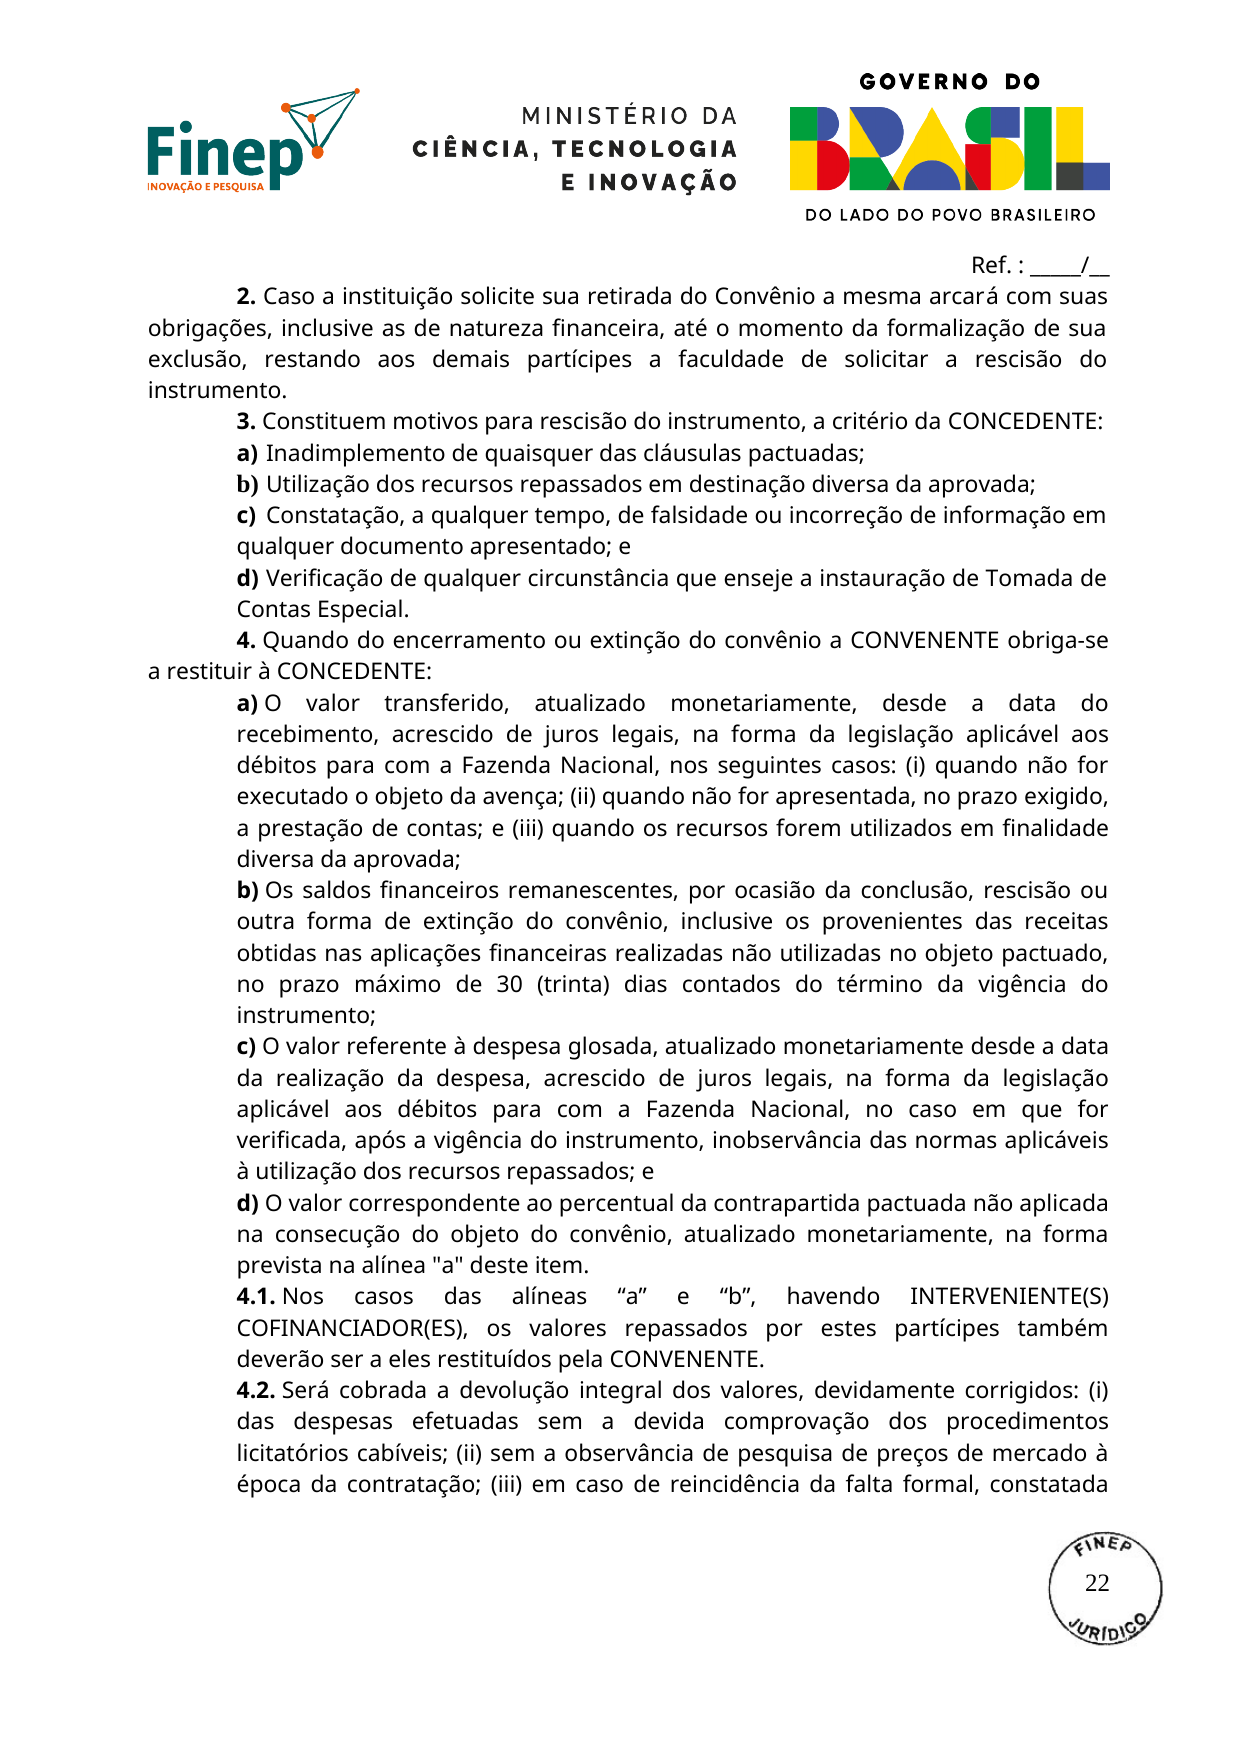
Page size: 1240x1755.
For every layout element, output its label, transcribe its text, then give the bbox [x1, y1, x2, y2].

list Verificação de qualquer circunstância que enseje a instauração de Tomada de Contas Especial. [236, 561, 1108, 624]
text 3. Constituem motivos para rescisão do instrumento, a critério da CONCEDENTE: [148, 405, 1108, 436]
list a) O valor transferido, atualizado monetariamente, desde a data do recebimento, acrescido de juros legais, na forma da legislação aplicável aos débitos para com a Fazenda Nacional, nos seguintes casos: (i) quando não for executado o objeto da avença; (ii) quando não for apresentada, no prazo exigido, a prestação de contas; e (iii) quando os recursos forem utilizados em finalidade diversa da aprovada; [236, 686, 1110, 874]
list d) O valor correspondente ao percentual da contrapartida pactuada não aplicada na consecução do objeto do convênio, atualizado monetariamente, na forma prevista na alínea "a" deste item. [236, 1186, 1110, 1280]
list b) Os saldos financeiros remanescentes, por ocasião da conclusão, rescisão ou outra forma de extinção do convênio, inclusive os provenientes das receitas obtidas nas aplicações financeiras realizadas não utilizadas no objeto pactuado, no prazo máximo de 30 (trinta) dias contados do término da vigência do instrumento; [236, 874, 1110, 1030]
list Constatação, a qualquer tempo, de falsidade ou incorreção de informação em qualquer documento apresentado; e [236, 499, 1108, 561]
text 4. Quando do encerramento ou extinção do convênio a CONVENENTE obriga-se a restituir à CONCEDENTE: [148, 624, 1110, 686]
list Inadimplemento de quaisquer das cláusulas pactuadas; [236, 436, 1108, 468]
text 2. Caso a instituição solicite sua retirada do Convênio a mesma arcará com suas obrigações, inclusive as de natureza financeira, até o momento da formalização de sua exclusão, restando aos demais partícipes a faculdade de solicitar a rescisão do instrumento. [148, 280, 1108, 405]
list 4.1. Nos casos das alíneas “a” e “b”, havendo INTERVENIENTE(S) COFINANCIADOR(ES), os valores repassados por estes partícipes também deverão ser a eles restituídos pela CONVENENTE. [236, 1280, 1110, 1374]
list c) O valor referente à despesa glosada, atualizado monetariamente desde a data da realização da despesa, acrescido de juros legais, na forma da legislação aplicável aos débitos para com a Fazenda Nacional, no caso em que for verificada, após a vigência do instrumento, inobservância das normas aplicáveis à utilização dos recursos repassados; e [236, 1030, 1110, 1186]
list 4.2. Será cobrada a devolução integral dos valores, devidamente corrigidos: (i) das despesas efetuadas sem a devida comprovação dos procedimentos licitatórios cabíveis; (ii) sem a observância de pesquisa de preços de mercado à época da contratação; (iii) em caso de reincidência da falta formal, constatada [236, 1374, 1110, 1499]
list Utilização dos recursos repassados em destinação diversa da aprovada; [236, 468, 1108, 499]
